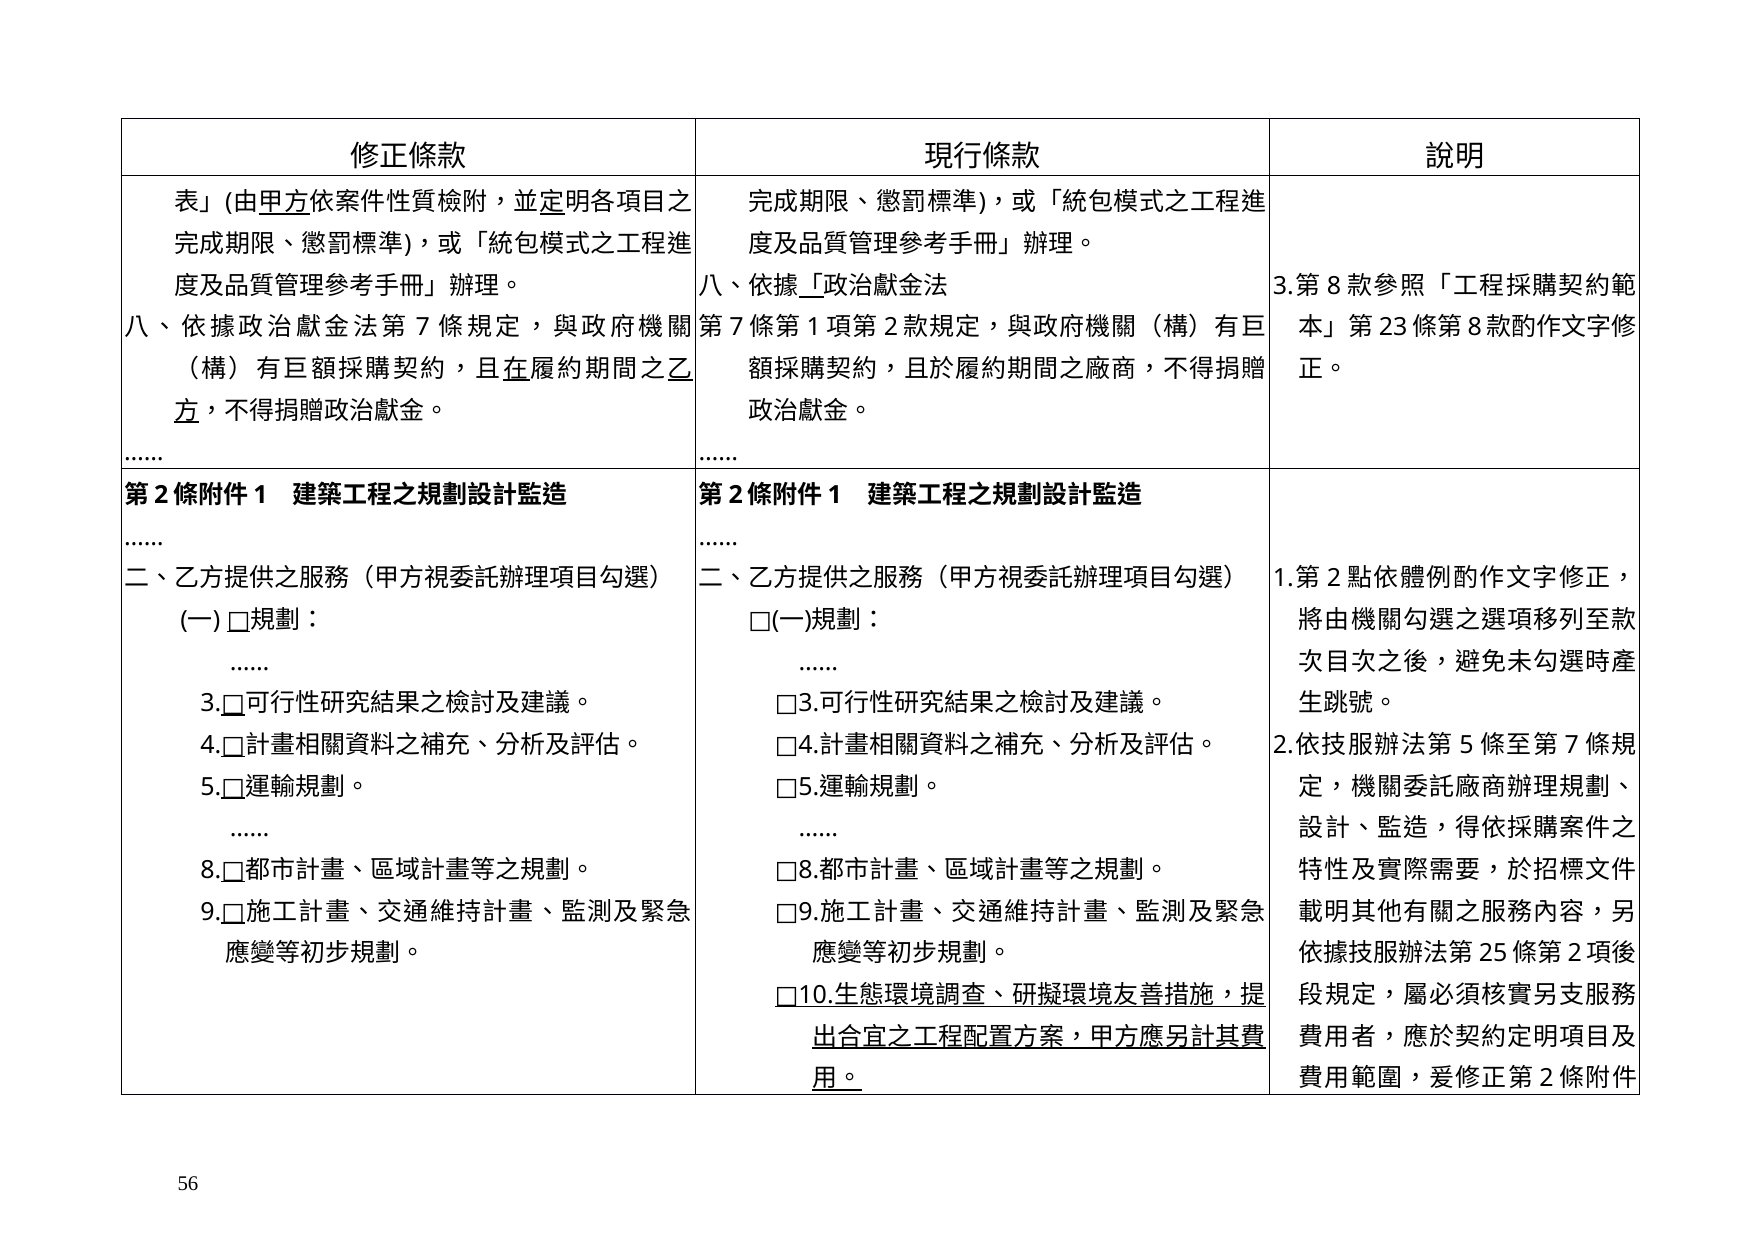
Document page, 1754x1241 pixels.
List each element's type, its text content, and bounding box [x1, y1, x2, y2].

table_cell 表」(由甲方依案件性質檢附，並定明各項目之完成期限、懲罰標準)，或「統包模式之工程進度及品質管理參考手冊」辦理。 八、依據政治獻金法第7條規定，與政府機關（構）有巨額採購契約，且在履約期間之乙方，不得捐贈政治獻金。 …… [122, 176, 695, 468]
table_cell 第2條附件1 建築工程之規劃設計監造 …… 二、乙方提供之服務（甲方視委託辦理項目勾選） □(一)規劃： …… □3.可行性研究結果之檢討及建議。 □4.計畫相關資料之補充、分析及評估。 □5.運輸規劃。 …… □8.都市計畫、區域計畫等之規劃。 □9.施工計畫、交通維持計畫、監測及緊急應變等初步規劃。 □10.生態環境調查、研擬環境友善措施，提出合宜之工程配置方案，甲方應另計其費用。 [696, 469, 1269, 1094]
table_header 現行條款 [696, 119, 1269, 175]
table_cell 3.第8款參照「工程採購契約範本」第23條第8款酌作文字修正。 [1270, 176, 1639, 468]
table_cell 1.第2點依體例酌作文字修正，將由機關勾選之選項移列至款次目次之後，避免未勾選時產生跳號。 2.依技服辦法第5條至第7條規定，機關委託廠商辦理規劃、設計、監造，得依採購案件之特性及實際需要，於招標文件載明其他有關之服務內容，另依據技服辦法第25條第2項後段規定，屬必須核實另支服務費用者，應於契約定明項目及費用範圍，爰修正第2條附件 [1270, 469, 1639, 1094]
table_cell 完成期限、懲罰標準)，或「統包模式之工程進度及品質管理參考手冊」辦理。 八、依據「政治獻金法 第7條第1項第2款規定，與政府機關（構）有巨額採購契約，且於履約期間之廠商，不得捐贈政治獻金。 …… [696, 176, 1269, 468]
table_header 說明 [1270, 119, 1639, 175]
table_cell 第2條附件1 建築工程之規劃設計監造 …… 二、乙方提供之服務（甲方視委託辦理項目勾選） (一) □規劃： …… 3.□可行性研究結果之檢討及建議。 4.□計畫相關資料之補充、分析及評估。 5.□運輸規劃。 …… 8.□都市計畫、區域計畫等之規劃。 9.□施工計畫、交通維持計畫、監測及緊急應變等初步規劃。 [122, 469, 695, 1094]
table_header 修正條款 [122, 119, 695, 175]
